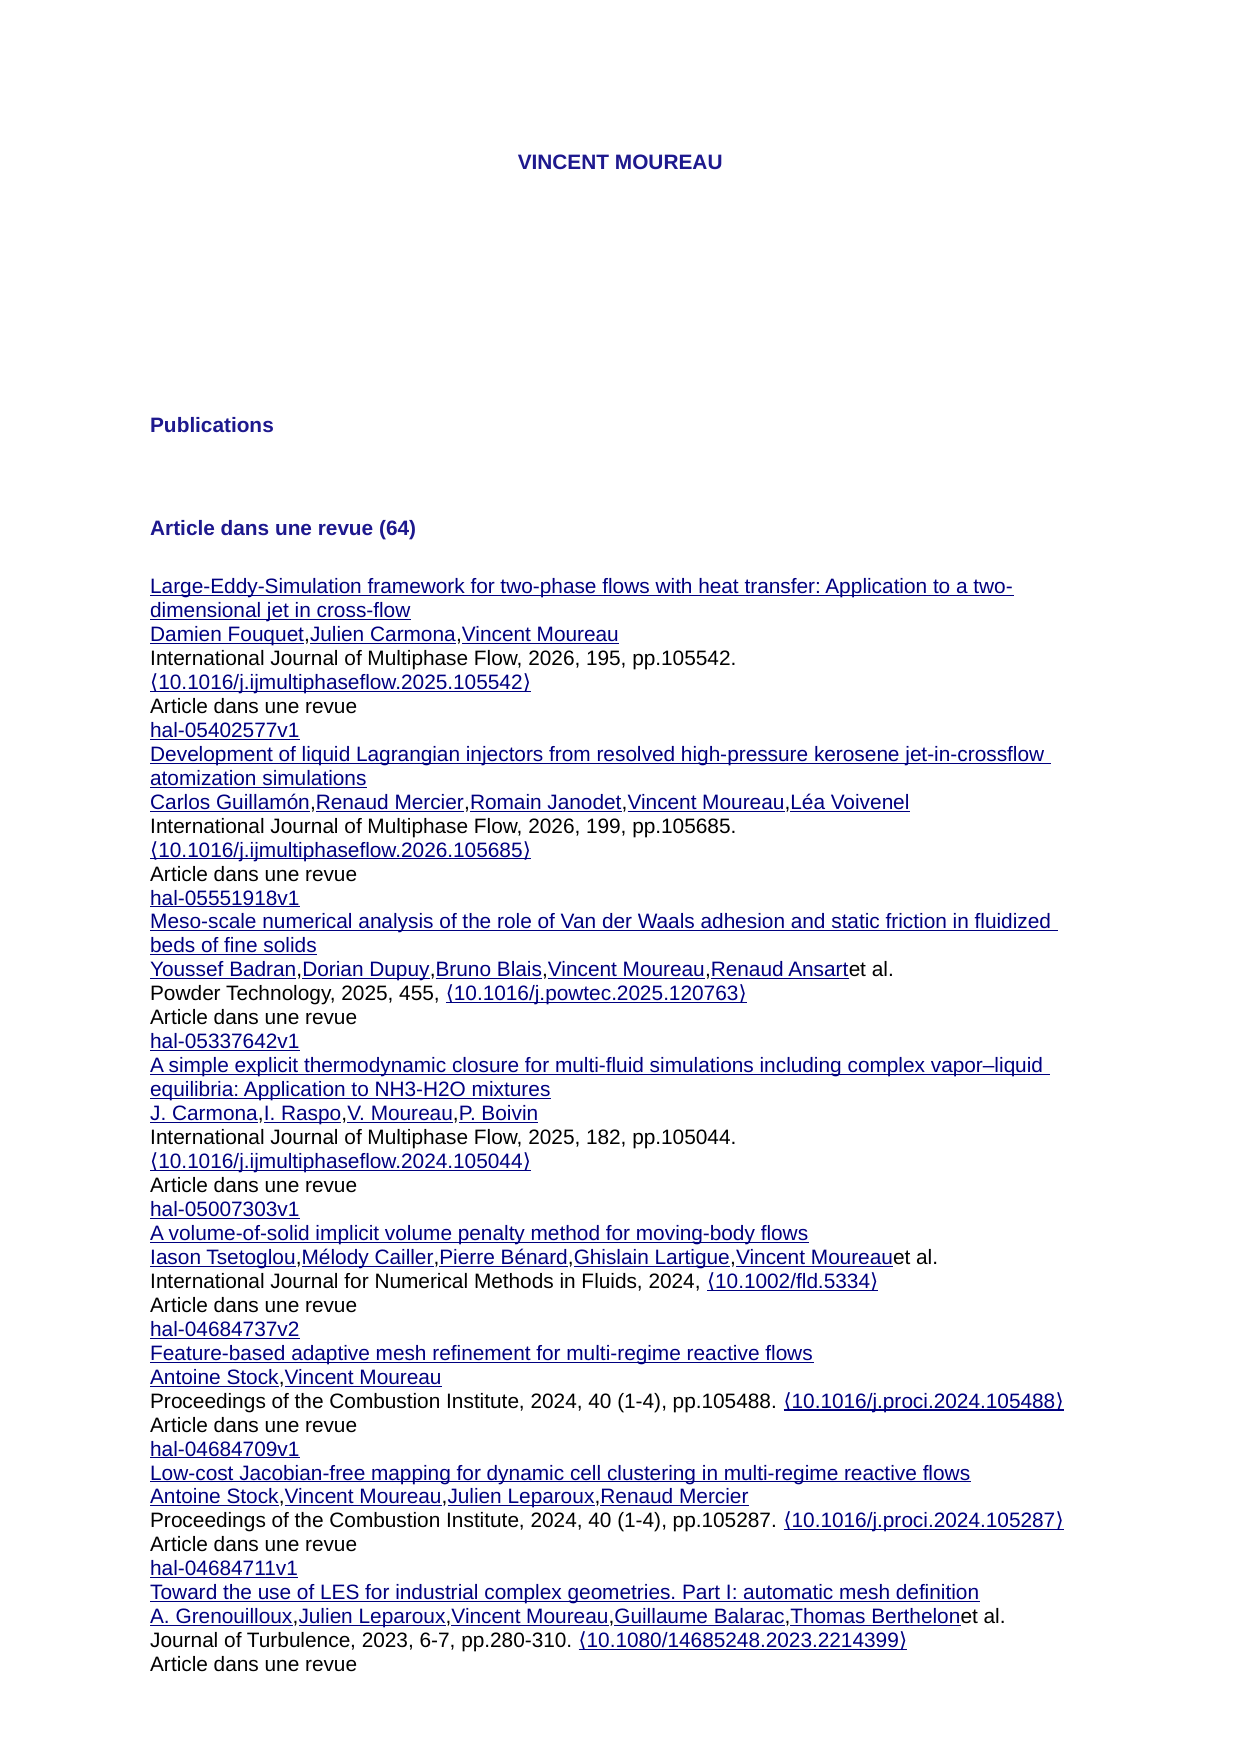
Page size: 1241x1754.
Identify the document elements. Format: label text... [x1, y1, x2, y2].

table_cell Toward the use of LES for industrial complex geometries. Part I: automatic mesh definition A. Grenouilloux,Julien Leparoux,Vincent Moureau,Guillaume Balarac,Thomas Berthelonet al. Journal of Turbulence, 2023, 6-7, pp.280-310. ⟨10.1080/14685248.2023.2214399⟩ Article dans une revue [150, 1580, 1090, 1676]
subtitle Publications [150, 412, 1090, 436]
table_header Large-Eddy-Simulation framework for two-phase flows with heat transfer: Application to a two-dimensional jet in cross-flow Damien Fouquet,Julien Carmona,Vincent Moureau International Journal of Multiphase Flow, 2026, 195, pp.105542. ⟨10.1016/j.ijmultiphaseflow.2025.105542⟩ Article dans une revue hal-05402577v1 [150, 574, 1090, 742]
table_cell Development of liquid Lagrangian injectors from resolved high-pressure kerosene jet-in-crossflow atomization simulations Carlos Guillamón,Renaud Mercier,Romain Janodet,Vincent Moureau,Léa Voivenel International Journal of Multiphase Flow, 2026, 199, pp.105685. ⟨10.1016/j.ijmultiphaseflow.2026.105685⟩ Article dans une revue hal-05551918v1 [150, 742, 1090, 909]
subtitle Article dans une revue (64) [150, 516, 1090, 539]
table_cell A simple explicit thermodynamic closure for multi-fluid simulations including complex vapor–liquid equilibria: Application to NH3-H2O mixtures J. Carmona,I. Raspo,V. Moureau,P. Boivin International Journal of Multiphase Flow, 2025, 182, pp.105044. ⟨10.1016/j.ijmultiphaseflow.2024.105044⟩ Article dans une revue hal-05007303v1 [150, 1053, 1090, 1221]
table_cell Meso-scale numerical analysis of the role of Van der Waals adhesion and static friction in fluidized beds of fine solids Youssef Badran,Dorian Dupuy,Bruno Blais,Vincent Moureau,Renaud Ansartet al. Powder Technology, 2025, 455, ⟨10.1016/j.powtec.2025.120763⟩ Article dans une revue hal-05337642v1 [150, 909, 1090, 1053]
table_cell Feature-based adaptive mesh refinement for multi-regime reactive flows Antoine Stock,Vincent Moureau Proceedings of the Combustion Institute, 2024, 40 (1-4), pp.105488. ⟨10.1016/j.proci.2024.105488⟩ Article dans une revue hal-04684709v1 [150, 1341, 1090, 1460]
subtitle VINCENT MOUREAU [150, 150, 1090, 174]
table_cell Low-cost Jacobian-free mapping for dynamic cell clustering in multi-regime reactive flows Antoine Stock,Vincent Moureau,Julien Leparoux,Renaud Mercier Proceedings of the Combustion Institute, 2024, 40 (1-4), pp.105287. ⟨10.1016/j.proci.2024.105287⟩ Article dans une revue hal-04684711v1 [150, 1460, 1090, 1580]
table_cell A volume-of-solid implicit volume penalty method for moving-body flows Iason Tsetoglou,Mélody Cailler,Pierre Bénard,Ghislain Lartigue,Vincent Moureauet al. International Journal for Numerical Methods in Fluids, 2024, ⟨10.1002/fld.5334⟩ Article dans une revue hal-04684737v2 [150, 1221, 1090, 1341]
